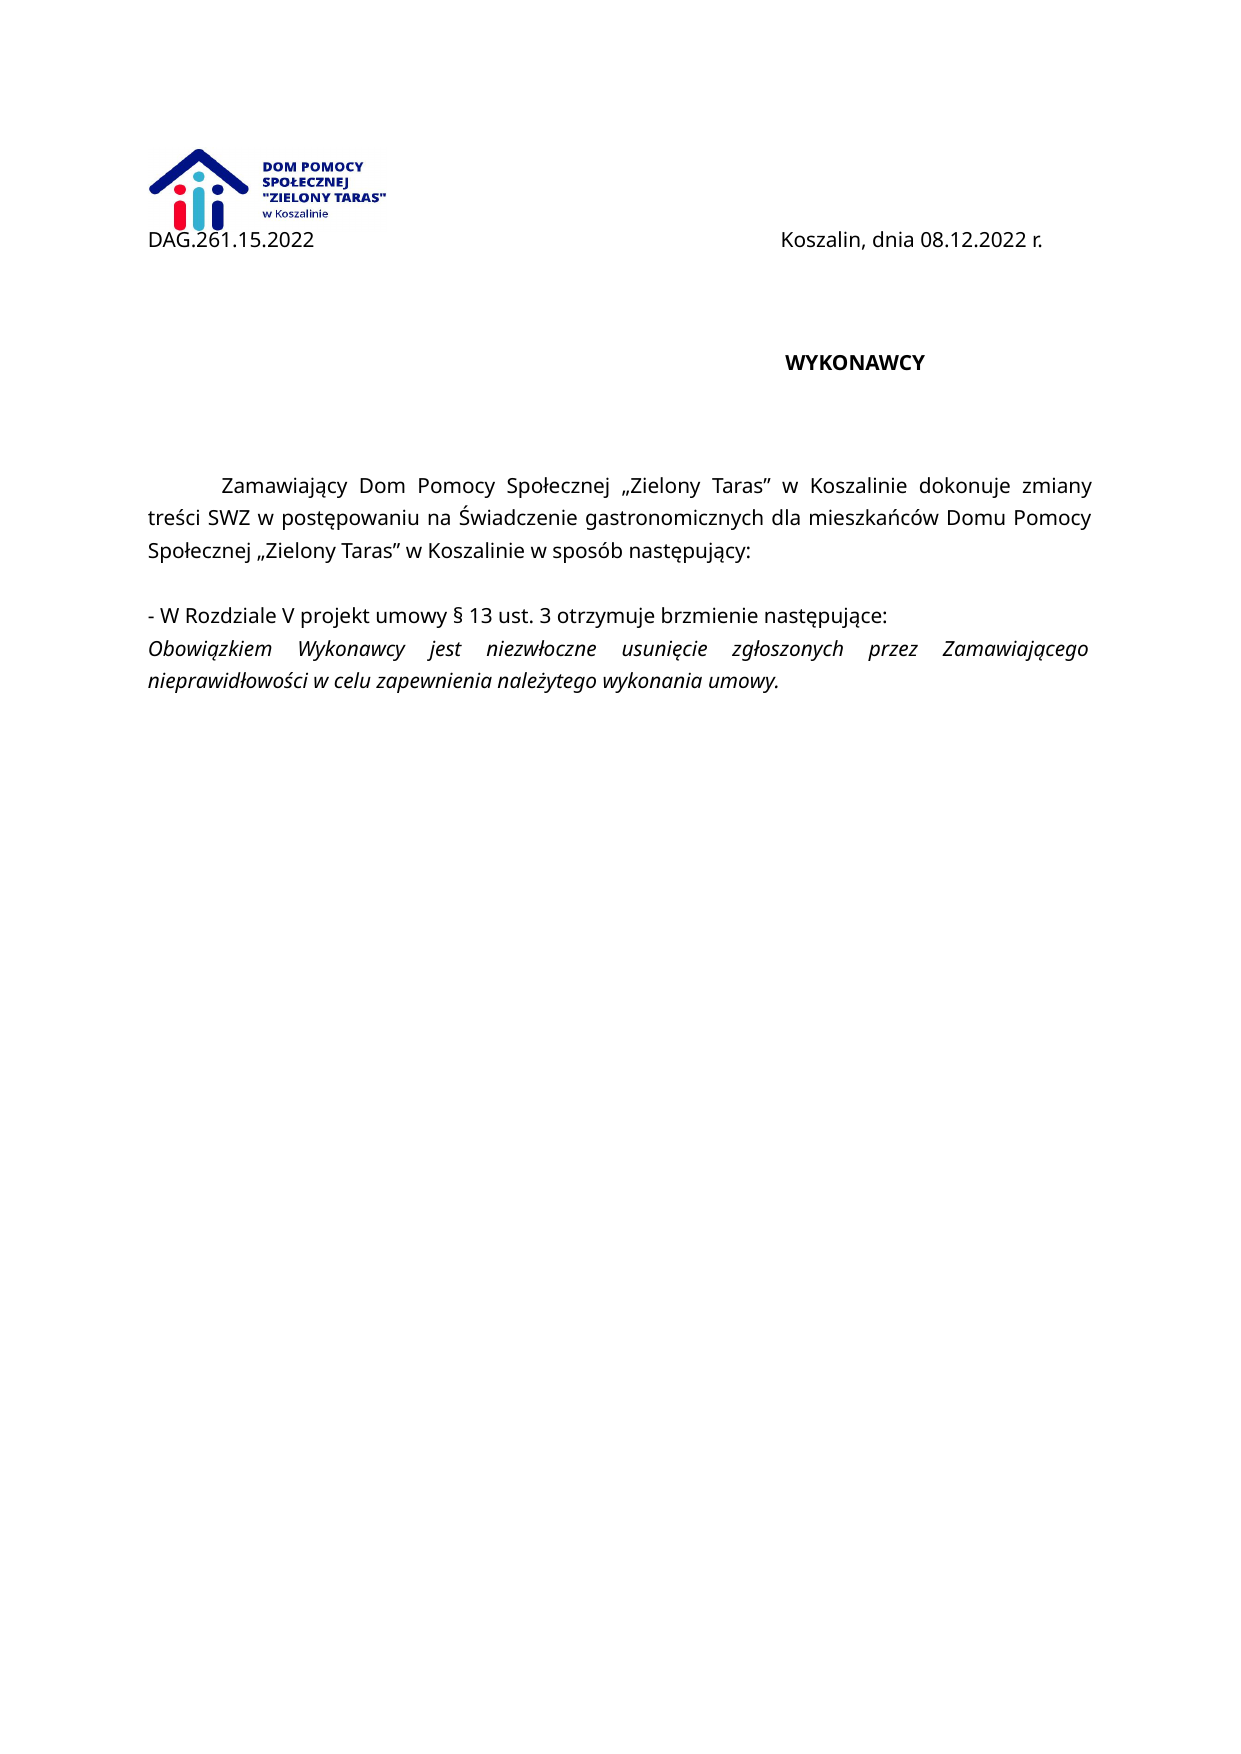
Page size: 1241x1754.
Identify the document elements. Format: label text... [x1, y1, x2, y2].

text Zamawiający Dom Pomocy Społecznej „Zielony Taras” w Koszalinie dokonuje zmiany treści SWZ w postępowaniu na Świadczenie gastronomicznych dla mieszkańców Domu Pomocy Społecznej „Zielony Taras” w Koszalinie w sposób następujący: [148, 471, 1093, 564]
text - W Rozdziale V projekt umowy § 13 ust. 3 otrzymuje brzmienie następujące: [148, 601, 1093, 629]
text Obowiązkiem Wykonawcy jest niezwłoczne usunięcie zgłoszonych przez Zamawiającego nieprawidłowości w celu zapewnienia należytego wykonania umowy. [148, 634, 1093, 695]
text DAG.261.15.2022 Koszalin, dnia 08.12.2022 r. [148, 225, 1093, 253]
text WYKONAWCY [148, 348, 1093, 376]
